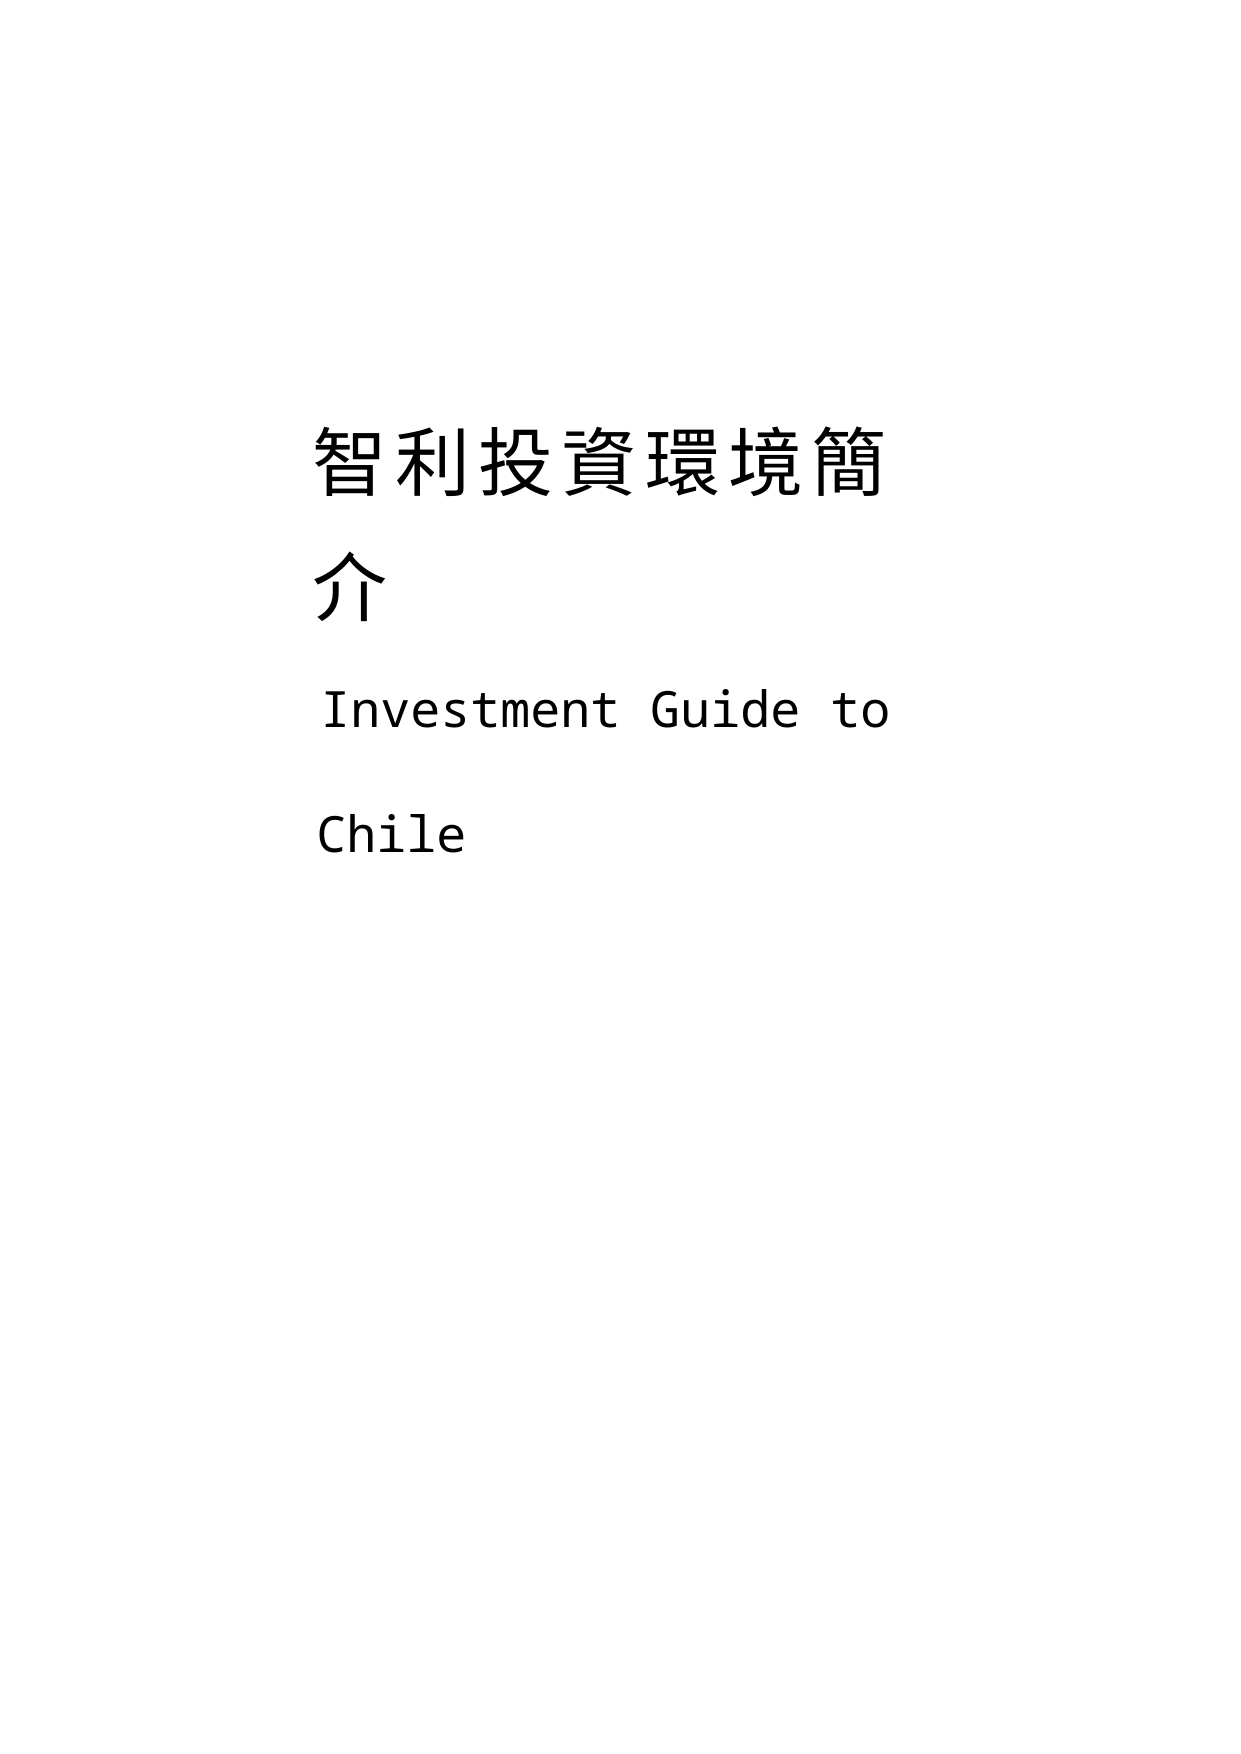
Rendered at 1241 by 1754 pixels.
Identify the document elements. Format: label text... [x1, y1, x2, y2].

table_cell 智利投資環境簡介 Investment Guide to Chile [183, 385, 1068, 885]
table_header [183, 250, 1068, 385]
